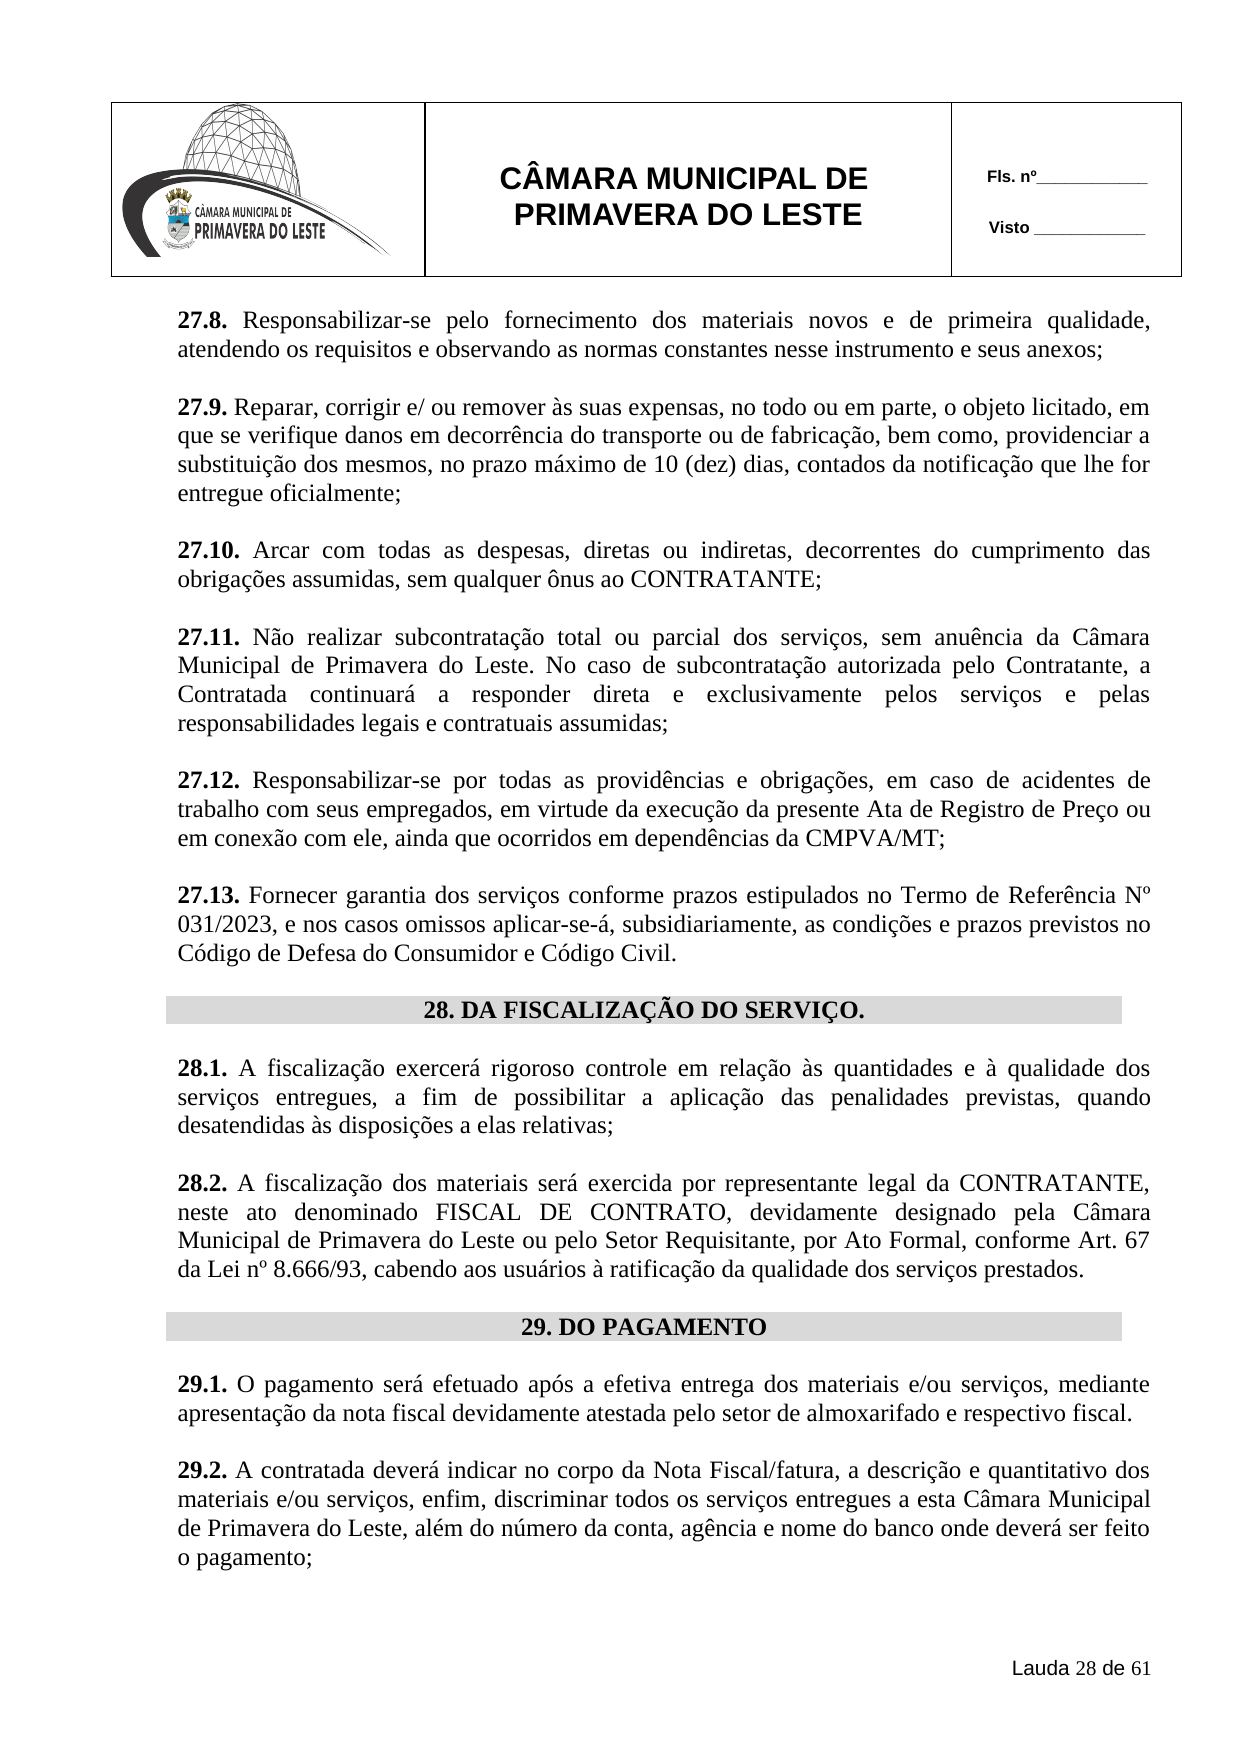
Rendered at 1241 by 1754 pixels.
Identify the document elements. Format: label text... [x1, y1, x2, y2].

text 29.2. A contratada deverá indicar no corpo da Nota Fiscal/fatura, a descrição e quantitativo dos materiais e/ou serviços, enfim, discriminar todos os serviços entregues a esta Câmara Municipal de Primavera do Leste, além do número da conta, agência e nome do banco onde deverá ser feito o pagamento; [177, 1456, 1152, 1571]
text 28.1. A fiscalização exercerá rigoroso controle em relação às quantidades e à qualidade dos serviços entregues, a fim de possibilitar a aplicação das penalidades previstas, quando desatendidas às disposições a elas relativas; [177, 1053, 1152, 1139]
text 27.13. Fornecer garantia dos serviços conforme prazos estipulados no Termo de Referência Nº 031/2023, e nos casos omissos aplicar-se-á, subsidiariamente, as condições e prazos previstos no Código de Defesa do Consumidor e Código Civil. [177, 881, 1152, 967]
text 27.11. Não realizar subcontratação total ou parcial dos serviços, sem anuência da Câmara Municipal de Primavera do Leste. No caso de subcontratação autorizada pelo Contratante, a Contratada continuará a responder direta e exclusivamente pelos serviços e pelas responsabilidades legais e contratuais assumidas; [177, 622, 1152, 737]
text 29.1. O pagamento será efetuado após a efetiva entrega dos materiais e/ou serviços, mediante apresentação da nota fiscal devidamente atestada pelo setor de almoxarifado e respectivo fiscal. [177, 1369, 1152, 1427]
text 27.9. Reparar, corrigir e/ ou remover às suas expensas, no todo ou em parte, o objeto licitado, em que se verifique danos em decorrência do transporte ou de fabricação, bem como, providenciar a substituição dos mesmos, no prazo máximo de 10 (dez) dias, contados da notificação que lhe for entregue oficialmente; [177, 392, 1152, 507]
text 27.10. Arcar com todas as despesas, diretas ou indiretas, decorrentes do cumprimento das obrigações assumidas, sem qualquer ônus ao CONTRATANTE; [177, 536, 1152, 593]
text 28.2. A fiscalização dos materiais será exercida por representante legal da CONTRATANTE, neste ato denominado FISCAL DE CONTRATO, devidamente designado pela Câmara Municipal de Primavera do Leste ou pelo Setor Requisitante, por Ato Formal, conforme Art. 67 da Lei nº 8.666/93, cabendo aos usuários à ratificação da qualidade dos serviços prestados. [177, 1168, 1152, 1283]
table_header 28. DA FISCALIZAÇÃO DO SERVIÇO. [166, 996, 1122, 1024]
table_header 29. DO PAGAMENTO [166, 1312, 1122, 1341]
text 27.12. Responsabilizar-se por todas as providências e obrigações, em caso de acidentes de trabalho com seus empregados, em virtude da execução da presente Ata de Registro de Preço ou em conexão com ele, ainda que ocorridos em dependências da CMPVA/MT; [177, 766, 1152, 852]
text 27.8. Responsabilizar-se pelo fornecimento dos materiais novos e de primeira qualidade, atendendo os requisitos e observando as normas constantes nesse instrumento e seus anexos; [177, 306, 1152, 363]
picture [122, 103, 392, 257]
